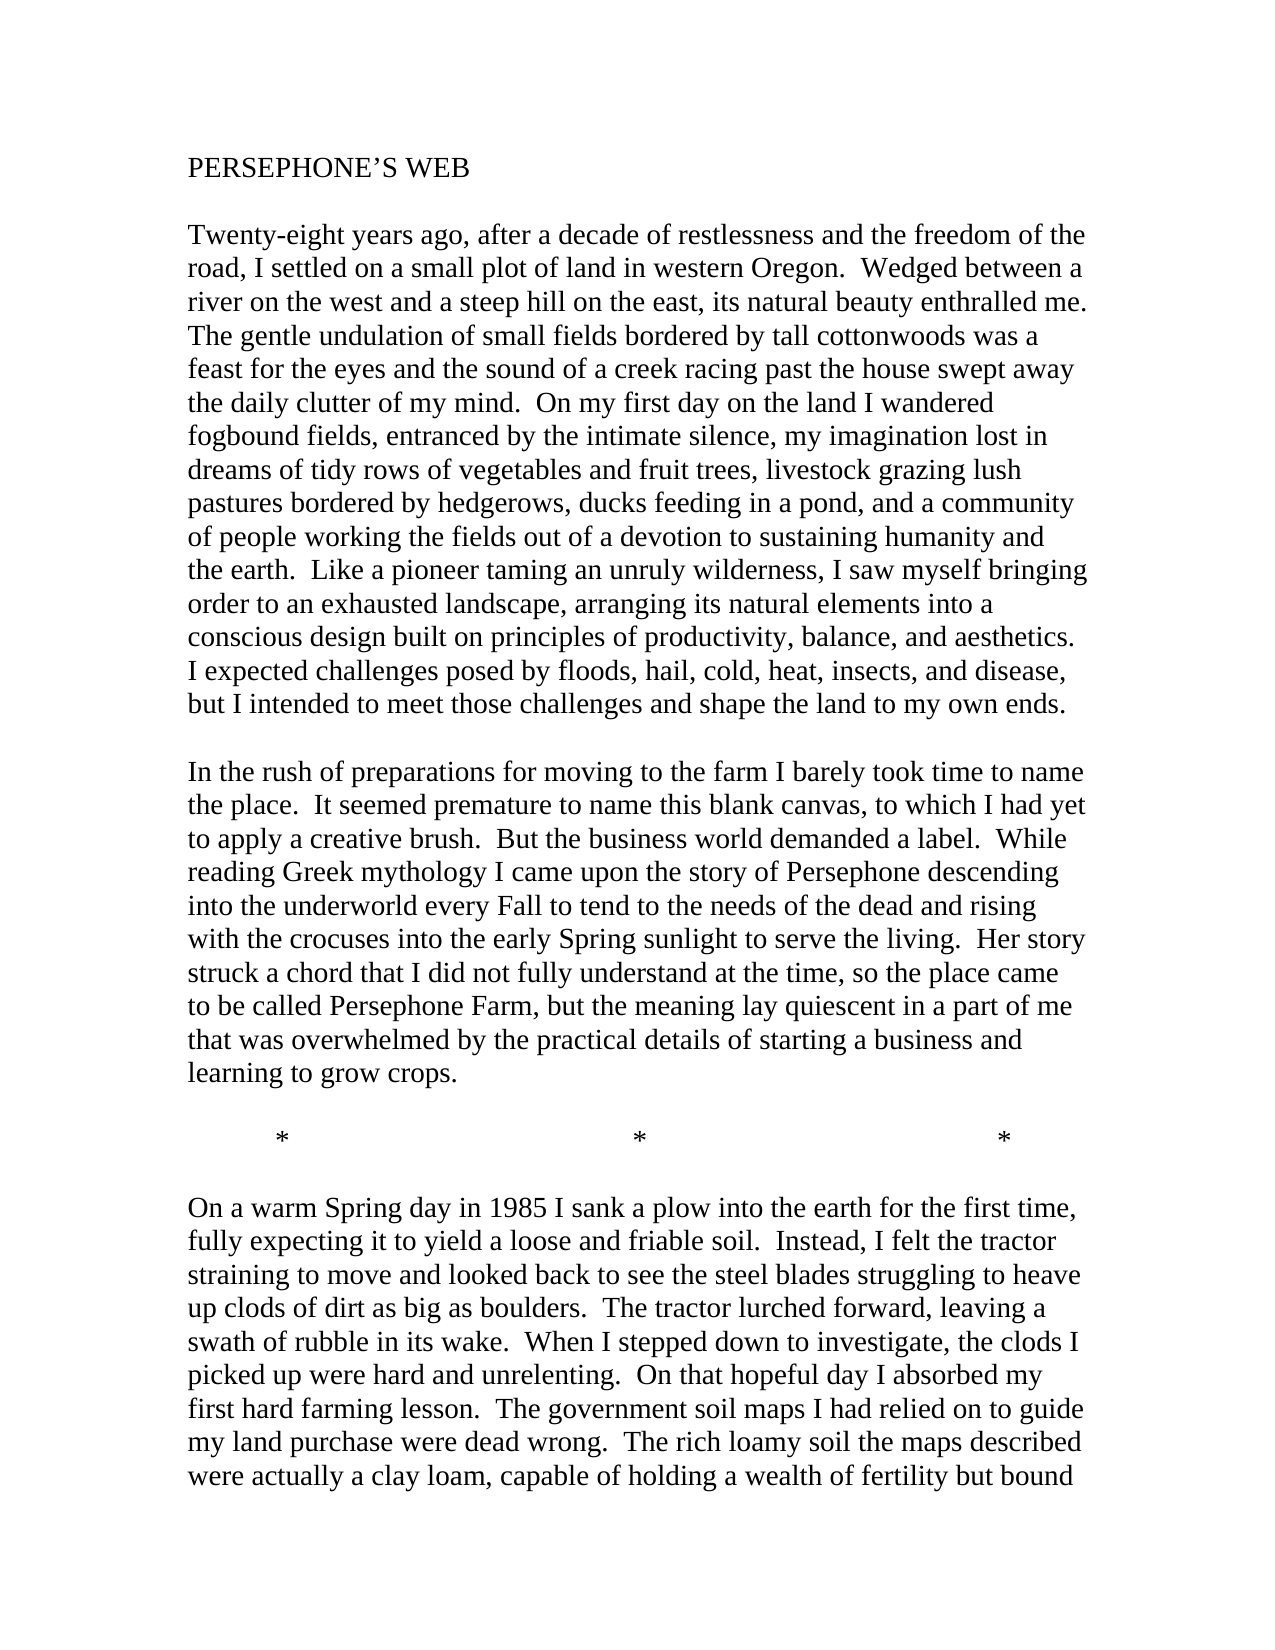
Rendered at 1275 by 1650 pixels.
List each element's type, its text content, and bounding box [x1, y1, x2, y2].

text On a warm Spring day in 1985 I sank a plow into the earth for the first time, fully expecting it to yield a loose and friable soil. Instead, I felt the tractor straining to move and looked back to see the steel blades struggling to heave up clods of dirt as big as boulders. The tractor lurched forward, leaving a swath of rubble in its wake. When I stepped down to investigate, the clods I picked up were hard and unrelenting. On that hopeful day I absorbed my first hard farming lesson. The government soil maps I had relied on to guide my land purchase were dead wrong. The rich loamy soil the maps described were actually a clay loam, capable of holding a wealth of fertility but bound [187, 1190, 1087, 1492]
text In the rush of preparations for moving to the farm I barely took time to name the place. It seemed premature to name this blank canvas, to which I had yet to apply a creative brush. But the business world demanded a label. While reading Greek mythology I came upon the story of Persephone descending into the underworld every Fall to tend to the needs of the dead and rising with the crocuses into the early Spring sunlight to serve the living. Her story struck a chord that I did not fully understand at the time, so the place came to be called Persephone Farm, but the meaning lay quiescent in a part of me that was overwhelmed by the practical details of starting a business and learning to grow crops. [187, 754, 1087, 1089]
text Twenty-eight years ago, after a decade of restlessness and the freedom of the road, I settled on a small plot of land in western Oregon. Wedged between a river on the west and a steep hill on the east, its natural beauty enthralled me. The gentle undulation of small fields bordered by tall cottonwoods was a feast for the eyes and the sound of a creek racing past the house swept away the daily clutter of my mind. On my first day on the land I wandered fogbound fields, entranced by the intimate silence, my imagination lost in dreams of tidy rows of vegetables and fruit trees, livestock grazing lush pastures bordered by hedgerows, ducks feeding in a pond, and a community of people working the fields out of a devotion to sustaining humanity and the earth. Like a pioneer taming an unruly wilderness, I saw myself bringing order to an exhausted landscape, arranging its natural elements into a conscious design built on principles of productivity, balance, and aesthetics. I expected challenges posed by floods, hail, cold, heat, insects, and disease, but I intended to meet those challenges and shape the land to my own ends. [187, 217, 1087, 720]
text * * * [187, 1123, 1087, 1156]
subtitle PERSEPHONE’S WEB [187, 150, 1087, 183]
